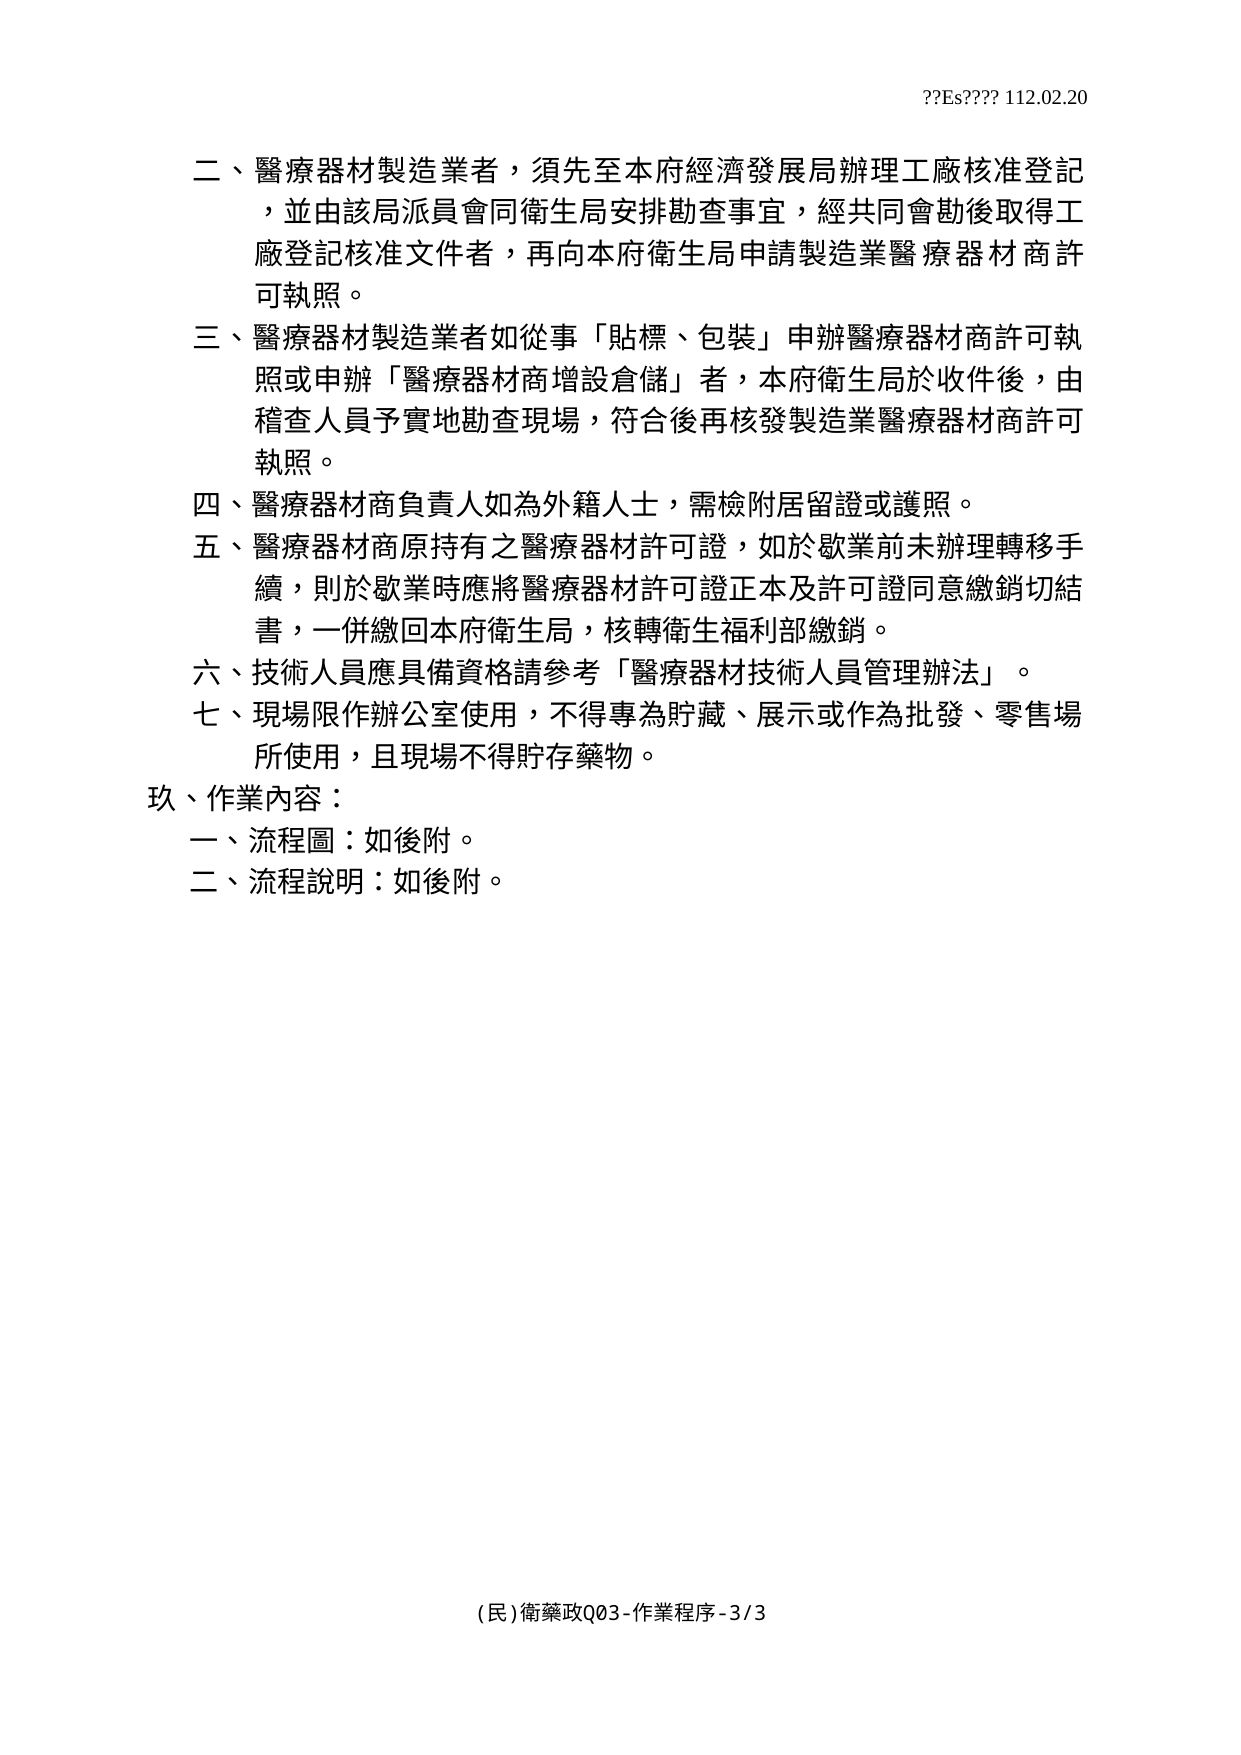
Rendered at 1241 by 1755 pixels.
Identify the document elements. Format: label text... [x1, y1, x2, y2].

text 二、流程說明：如後附。 [189, 859, 1093, 901]
text 一、流程圖：如後附。 [189, 818, 1093, 859]
text 四、醫療器材商負責人如為外籍人士，需檢附居留證或護照。 [193, 482, 1085, 524]
text 七、現場限作辦公室使用，不得專為貯藏、展示或作為批發、零售場所使用，且現場不得貯存藥物。 [193, 692, 1085, 776]
text 六、技術人員應具備資格請參考「醫療器材技術人員管理辦法」。 [193, 650, 1085, 692]
text 二、醫療器材製造業者，須先至本府經濟發展局辦理工廠核准登記 ，並由該局派員會同衛生局安排勘查事宜，經共同會勘後取得工廠登記核准文件者，再向本府衛生局申請製造業醫療器材商許可執照。 [193, 148, 1085, 314]
text 玖、作業內容： [148, 776, 1071, 818]
text 五、醫療器材商原持有之醫療器材許可證，如於歇業前未辦理轉移手續，則於歇業時應將醫療器材許可證正本及許可證同意繳銷切結書，一併繳回本府衛生局，核轉衛生福利部繳銷。 [193, 524, 1085, 649]
text 三、醫療器材製造業者如從事「貼標、包裝」申辦醫療器材商許可執照或申辦「醫療器材商增設倉儲」者，本府衛生局於收件後，由稽查人員予實地勘查現場，符合後再核發製造業醫療器材商許可執照。 [193, 315, 1085, 482]
